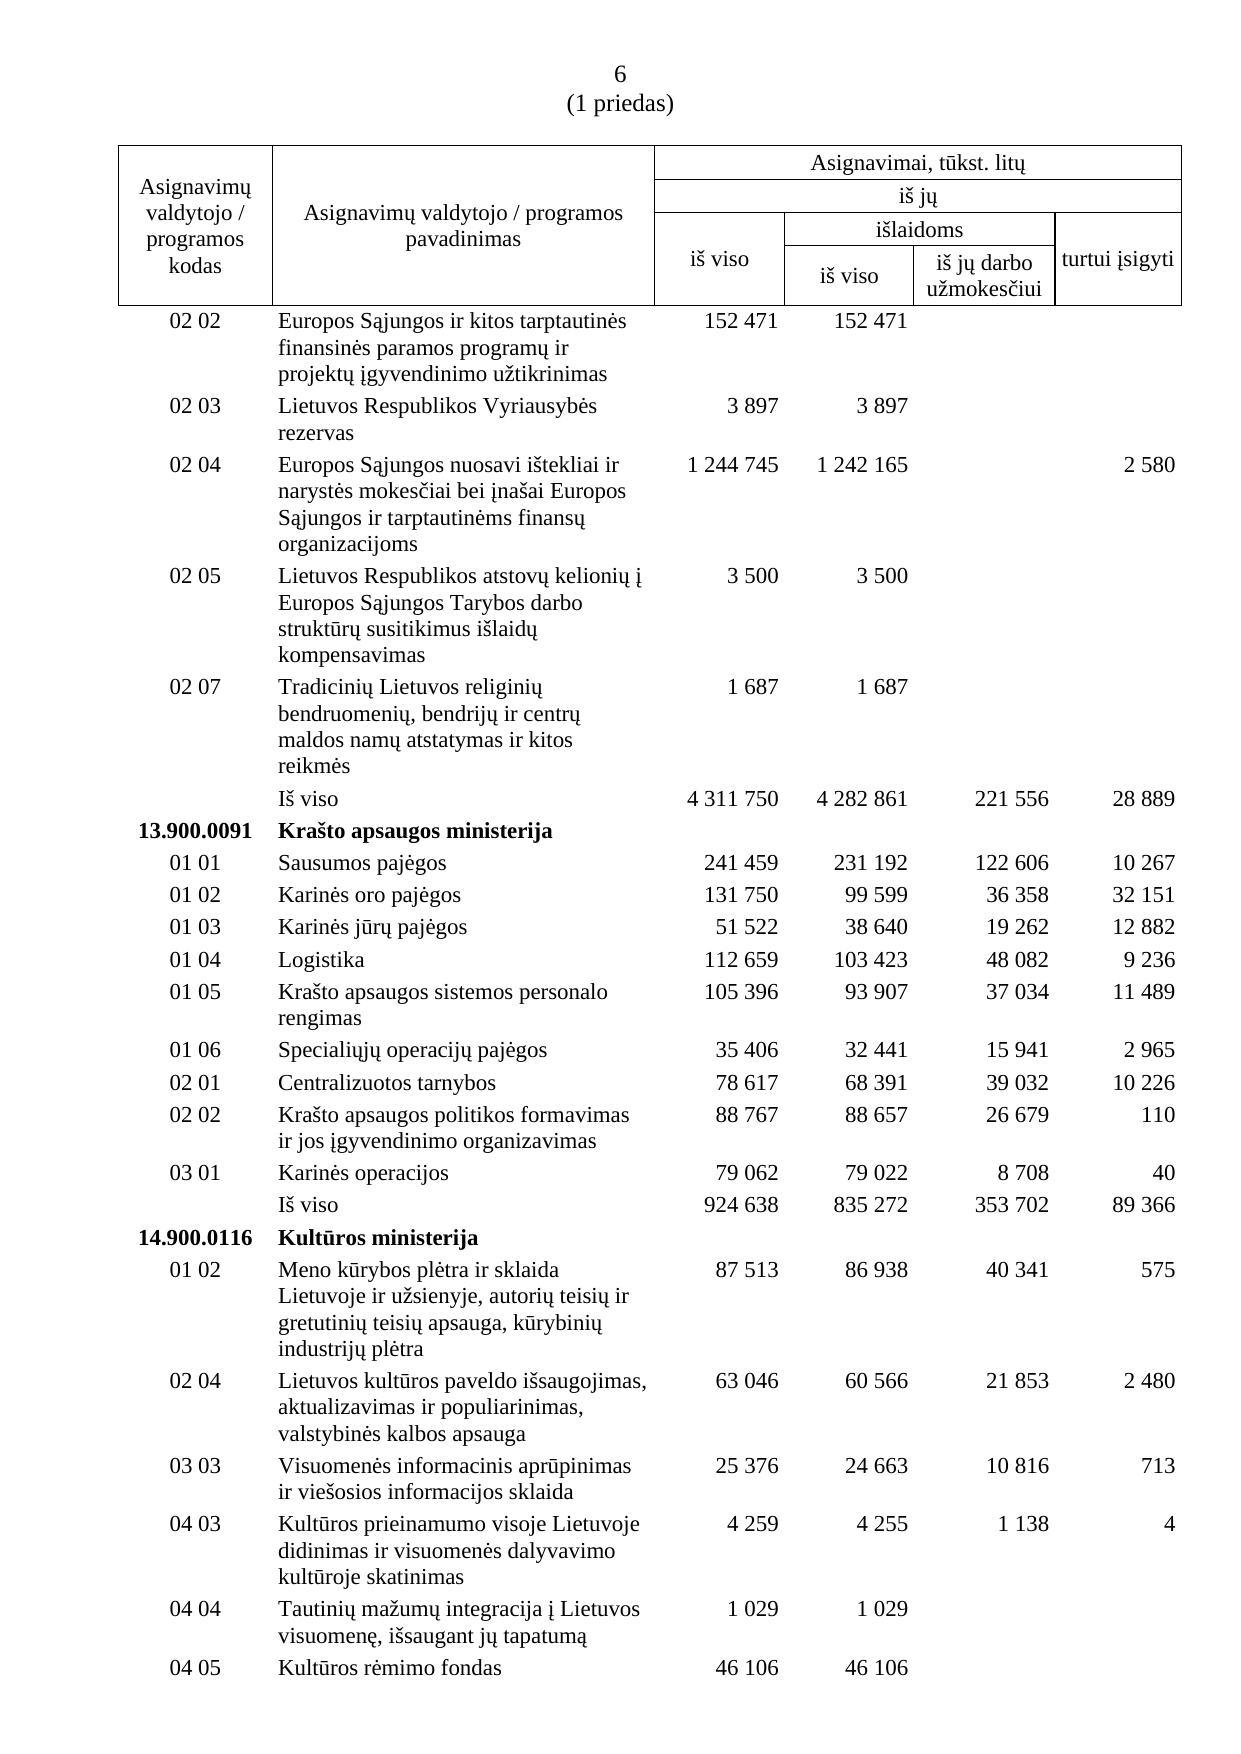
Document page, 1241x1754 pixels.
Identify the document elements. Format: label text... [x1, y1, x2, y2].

table_cell 105 396 [655, 975, 784, 1033]
table_cell 89 366 [1055, 1189, 1181, 1221]
table_cell 01 02 [118, 1253, 272, 1364]
table_cell 60 566 [784, 1364, 914, 1449]
table_cell 924 638 [655, 1189, 784, 1221]
table_cell 02 02 [118, 306, 272, 389]
table_cell Iš viso [272, 782, 655, 814]
table_cell 1 242 165 [784, 448, 914, 559]
table_cell 79 062 [655, 1156, 784, 1188]
table_cell Iš viso [272, 1189, 655, 1221]
table_cell Logistika [272, 943, 655, 975]
table_cell 02 02 [118, 1098, 272, 1156]
table_cell [1055, 814, 1181, 846]
table_cell 221 556 [914, 782, 1055, 814]
table_cell [914, 390, 1055, 448]
table_cell 1 244 745 [655, 448, 784, 559]
table_cell [914, 306, 1055, 389]
table_header Asignavimai, tūkst. litų [655, 146, 1181, 178]
table_cell 12 882 [1055, 911, 1181, 943]
table_cell 48 082 [914, 943, 1055, 975]
table_cell 32 151 [1055, 878, 1181, 911]
table_cell 01 03 [118, 911, 272, 943]
table_cell 02 07 [118, 671, 272, 782]
table_cell [914, 1651, 1055, 1683]
table_cell 68 391 [784, 1066, 914, 1098]
table_cell 241 459 [655, 846, 784, 878]
table_cell 88 657 [784, 1098, 914, 1156]
table_cell 15 941 [914, 1034, 1055, 1066]
table_cell 40 341 [914, 1253, 1055, 1364]
table_cell [1055, 1221, 1181, 1253]
table_cell 03 03 [118, 1449, 272, 1508]
table_cell 04 03 [118, 1508, 272, 1592]
table_cell Krašto apsaugos ministerija [272, 814, 655, 846]
table_cell 99 599 [784, 878, 914, 911]
table_cell [1055, 306, 1181, 389]
table_cell 3 500 [655, 559, 784, 671]
table_cell 88 767 [655, 1098, 784, 1156]
table_cell Kultūros ministerija [272, 1221, 655, 1253]
table_cell iš viso [785, 246, 913, 304]
table_cell 9 236 [1055, 943, 1181, 975]
table_cell [655, 1221, 784, 1253]
table_cell 79 022 [784, 1156, 914, 1188]
table_cell 10 267 [1055, 846, 1181, 878]
table_cell 4 282 861 [784, 782, 914, 814]
table_cell 713 [1055, 1449, 1181, 1508]
table_cell [914, 671, 1055, 782]
table_cell [784, 814, 914, 846]
table_cell 11 489 [1055, 975, 1181, 1033]
table_cell [914, 559, 1055, 671]
table_cell 38 640 [784, 911, 914, 943]
table_cell 8 708 [914, 1156, 1055, 1188]
table_cell iš viso [655, 213, 784, 304]
table_cell [118, 782, 272, 814]
table_cell 02 04 [118, 448, 272, 559]
table_cell Meno kūrybos plėtra ir sklaida Lietuvoje ir užsienyje, autorių teisių ir gretutinių teisių apsauga, kūrybinių industrijų plėtra [272, 1253, 655, 1364]
table_cell Europos Sąjungos nuosavi ištekliai ir narystės mokesčiai bei įnašai Europos Sąjungos ir tarptautinėms finansų organizacijoms [272, 448, 655, 559]
table_cell Kultūros prieinamumo visoje Lietuvoje didinimas ir visuomenės dalyvavimo kultūroje skatinimas [272, 1508, 655, 1592]
table_cell 14.900.0116 [118, 1221, 272, 1253]
table_cell 2 965 [1055, 1034, 1181, 1066]
table_cell 02 05 [118, 559, 272, 671]
table_cell 04 04 [118, 1593, 272, 1651]
table_cell 93 907 [784, 975, 914, 1033]
table_cell 1 029 [655, 1593, 784, 1651]
table_header Asignavimų valdytojo / programos pavadinimas [273, 146, 654, 304]
table_cell Krašto apsaugos politikos formavimas ir jos įgyvendinimo organizavimas [272, 1098, 655, 1156]
table_cell [784, 1221, 914, 1253]
table_cell [1055, 671, 1181, 782]
table_cell Kultūros rėmimo fondas [272, 1651, 655, 1683]
table_cell 35 406 [655, 1034, 784, 1066]
table_cell 02 01 [118, 1066, 272, 1098]
table_cell 110 [1055, 1098, 1181, 1156]
table_cell 01 02 [118, 878, 272, 911]
table_cell 78 617 [655, 1066, 784, 1098]
table_cell 37 034 [914, 975, 1055, 1033]
table_cell 3 897 [784, 390, 914, 448]
table_cell 86 938 [784, 1253, 914, 1364]
table_cell [118, 1189, 272, 1221]
table_cell 21 853 [914, 1364, 1055, 1449]
table_cell 231 192 [784, 846, 914, 878]
table_cell [914, 814, 1055, 846]
table_cell 01 04 [118, 943, 272, 975]
table_cell 4 259 [655, 1508, 784, 1592]
table_cell 03 01 [118, 1156, 272, 1188]
table_cell 1 687 [655, 671, 784, 782]
table_cell iš jų darbo užmokesčiui [914, 246, 1054, 304]
table_cell 10 816 [914, 1449, 1055, 1508]
table_cell 02 04 [118, 1364, 272, 1449]
table_cell Lietuvos Respublikos atstovų kelionių į Europos Sąjungos Tarybos darbo struktūrų susitikimus išlaidų kompensavimas [272, 559, 655, 671]
table_cell 4 255 [784, 1508, 914, 1592]
table_cell 39 032 [914, 1066, 1055, 1098]
table_cell Visuomenės informacinis aprūpinimas ir viešosios informacijos sklaida [272, 1449, 655, 1508]
table_cell 835 272 [784, 1189, 914, 1221]
table_cell [914, 1593, 1055, 1651]
table_cell 19 262 [914, 911, 1055, 943]
table_cell [655, 814, 784, 846]
table_cell 01 05 [118, 975, 272, 1033]
table_cell 1 687 [784, 671, 914, 782]
table_cell Tradicinių Lietuvos religinių bendruomenių, bendrijų ir centrų maldos namų atstatymas ir kitos reikmės [272, 671, 655, 782]
table_cell 51 522 [655, 911, 784, 943]
table_cell iš jų [655, 180, 1181, 212]
table_cell 2 480 [1055, 1364, 1181, 1449]
table_cell 25 376 [655, 1449, 784, 1508]
table_cell turtui įsigyti [1056, 213, 1181, 304]
table_cell 4 311 750 [655, 782, 784, 814]
table_cell 152 471 [655, 306, 784, 389]
table_cell 36 358 [914, 878, 1055, 911]
table_cell Specialiųjų operacijų pajėgos [272, 1034, 655, 1066]
table_cell 13.900.0091 [118, 814, 272, 846]
table_cell 01 06 [118, 1034, 272, 1066]
table_cell 01 01 [118, 846, 272, 878]
table_cell 3 897 [655, 390, 784, 448]
table_cell [1055, 390, 1181, 448]
table_cell Lietuvos Respublikos Vyriausybės rezervas [272, 390, 655, 448]
table_cell Karinės oro pajėgos [272, 878, 655, 911]
table_cell Sausumos pajėgos [272, 846, 655, 878]
table_cell [1055, 1593, 1181, 1651]
table_cell 40 [1055, 1156, 1181, 1188]
table_cell 04 05 [118, 1651, 272, 1683]
table_cell 87 513 [655, 1253, 784, 1364]
table_cell [1055, 1651, 1181, 1683]
table_cell [1055, 559, 1181, 671]
table_cell 4 [1055, 1508, 1181, 1592]
table_cell Karinės jūrų pajėgos [272, 911, 655, 943]
table_cell 131 750 [655, 878, 784, 911]
table_cell Europos Sąjungos ir kitos tarptautinės finansinės paramos programų ir projektų įgyvendinimo užtikrinimas [272, 306, 655, 389]
table_cell [914, 448, 1055, 559]
table_cell 32 441 [784, 1034, 914, 1066]
table_cell 46 106 [655, 1651, 784, 1683]
table_cell 2 580 [1055, 448, 1181, 559]
table_cell 46 106 [784, 1651, 914, 1683]
table_cell Karinės operacijos [272, 1156, 655, 1188]
table_cell 63 046 [655, 1364, 784, 1449]
table_cell 575 [1055, 1253, 1181, 1364]
table_cell išlaidoms [785, 213, 1054, 245]
table_cell 1 029 [784, 1593, 914, 1651]
table_cell 26 679 [914, 1098, 1055, 1156]
table_cell 103 423 [784, 943, 914, 975]
table_cell Centralizuotos tarnybos [272, 1066, 655, 1098]
table_cell 24 663 [784, 1449, 914, 1508]
table_cell 112 659 [655, 943, 784, 975]
table_cell 353 702 [914, 1189, 1055, 1221]
table_cell 28 889 [1055, 782, 1181, 814]
table_cell Krašto apsaugos sistemos personalo rengimas [272, 975, 655, 1033]
table_cell 122 606 [914, 846, 1055, 878]
table_cell Lietuvos kultūros paveldo išsaugojimas, aktualizavimas ir populiarinimas, valstybinės kalbos apsauga [272, 1364, 655, 1449]
table_cell 152 471 [784, 306, 914, 389]
table_cell 1 138 [914, 1508, 1055, 1592]
table_cell 02 03 [118, 390, 272, 448]
table_cell [914, 1221, 1055, 1253]
table_cell 10 226 [1055, 1066, 1181, 1098]
table_header Asignavimų valdytojo / programos kodas [119, 146, 272, 304]
table_cell Tautinių mažumų integracija į Lietuvos visuomenę, išsaugant jų tapatumą [272, 1593, 655, 1651]
table_cell 3 500 [784, 559, 914, 671]
